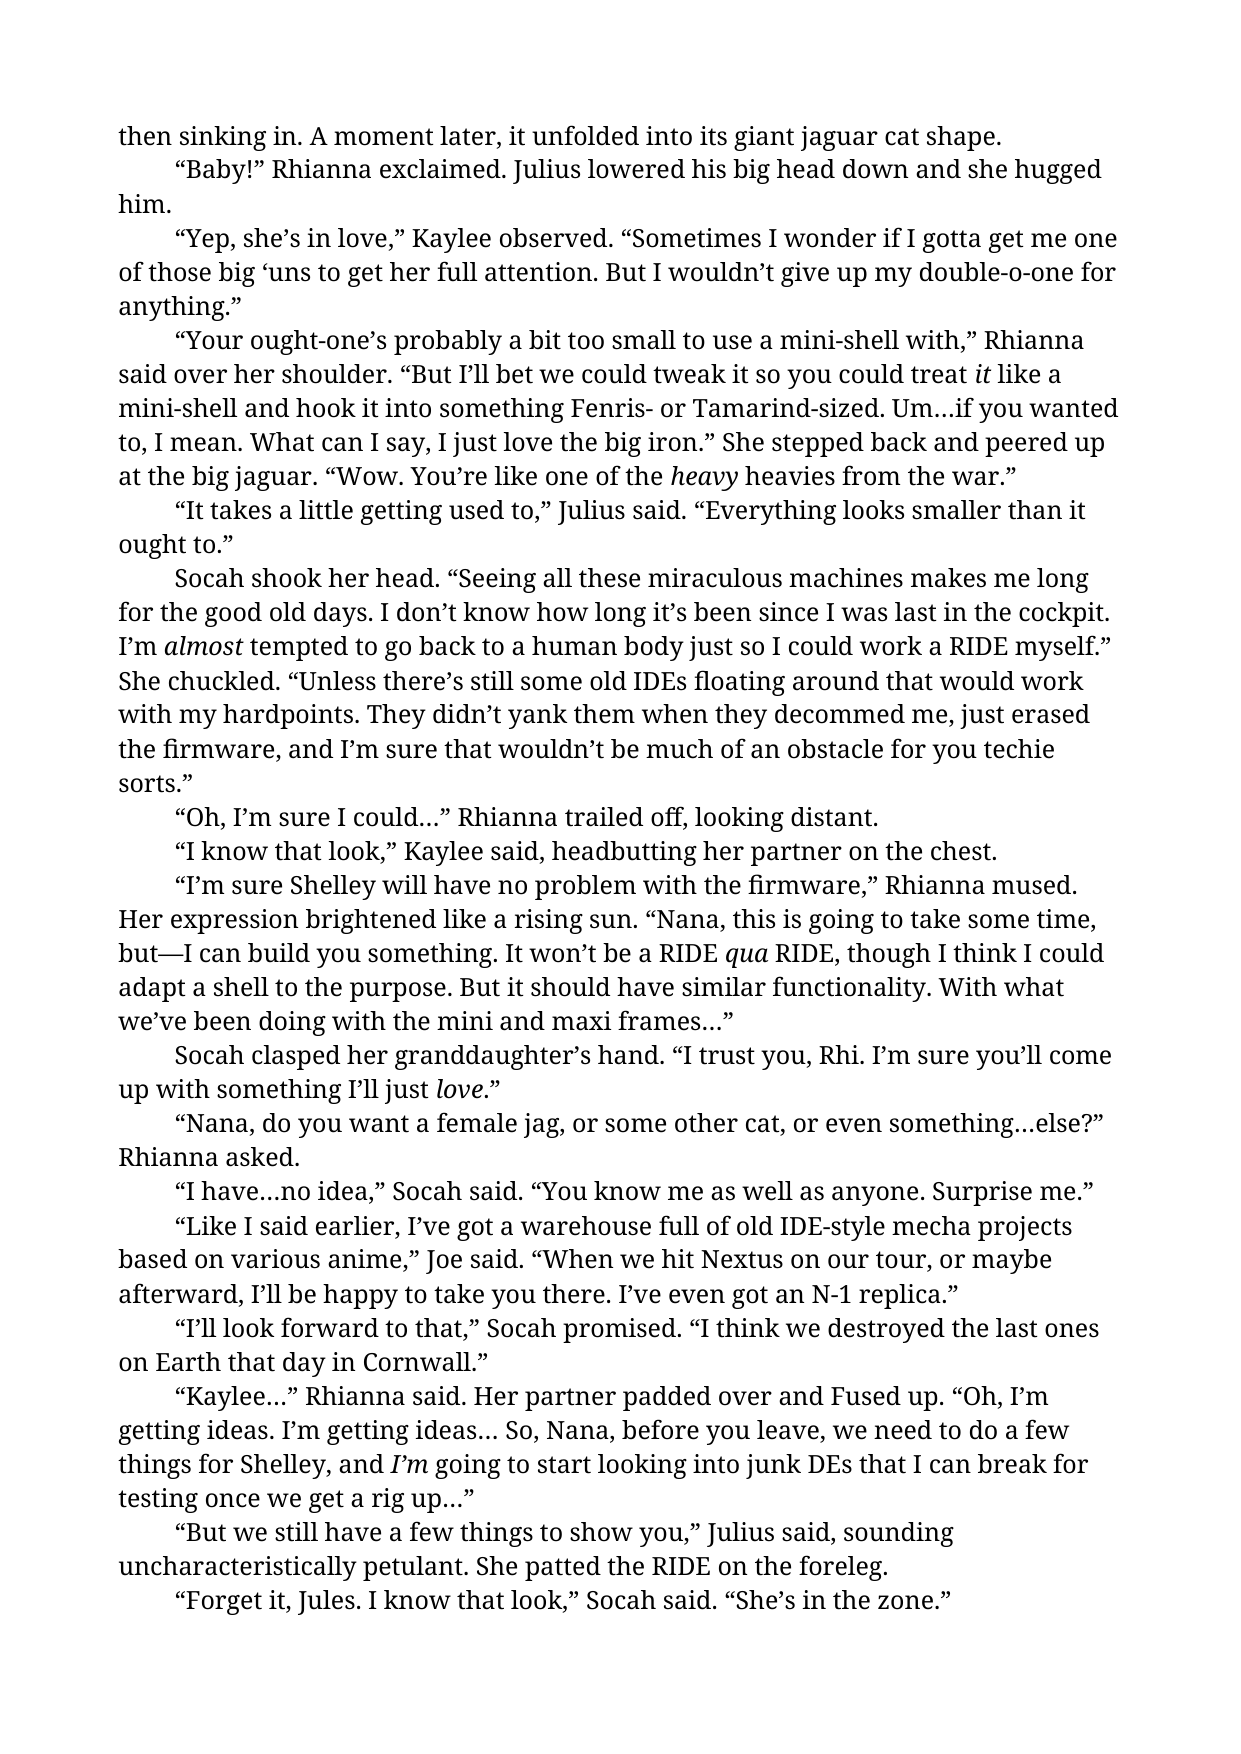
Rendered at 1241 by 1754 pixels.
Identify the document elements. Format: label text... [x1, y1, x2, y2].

text “Forget it, Jules. I know that look,” Socah said. “She’s in the zone.” [118, 1583, 1122, 1617]
text “Like I said earlier, I’ve got a warehouse full of old IDE-style mecha projects based on various anime,” Joe said. “When we hit Nextus on our tour, or maybe afterward, I’ll be happy to take you there. I’ve even got an N-1 replica.” [118, 1208, 1122, 1310]
text “Yep, she’s in love,” Kaylee observed. “Sometimes I wonder if I gotta get me one of those big ‘uns to get her full attention. But I wouldn’t give up my double-o-one for anything.” [118, 220, 1122, 322]
text “Oh, I’m sure I could…” Rhianna trailed off, looking distant. [118, 799, 1122, 833]
text “I have…no idea,” Socah said. “You know me as well as anyone. Surprise me.” [118, 1174, 1122, 1208]
text “I’ll look forward to that,” Socah promised. “I think we destroyed the last ones on Earth that day in Cornwall.” [118, 1310, 1122, 1378]
text “But we still have a few things to show you,” Julius said, sounding uncharacteristically petulant. She patted the RIDE on the foreleg. [118, 1515, 1122, 1583]
text “Nana, do you want a female jag, or some other cat, or even something…else?” Rhianna asked. [118, 1106, 1122, 1174]
text “Your ought-one’s probably a bit too small to use a mini-shell with,” Rhianna said over her shoulder. “But I’ll bet we could tweak it so you could treat it like a mini-shell and hook it into something Fenris- or Tamarind-sized. Um…if you wanted to, I mean. What can I say, I just love the big iron.” She stepped back and peered up at the big jaguar. “Wow. You’re like one of the heavy heavies from the war.” [118, 322, 1122, 493]
text “I know that look,” Kaylee said, headbutting her partner on the chest. [118, 833, 1122, 867]
text then sinking in. A moment later, it unfolded into its giant jaguar cat shape. [118, 118, 1122, 152]
text Socah clasped her granddaughter’s hand. “I trust you, Rhi. I’m sure you’ll come up with something I’ll just love.” [118, 1038, 1122, 1106]
text “I’m sure Shelley will have no problem with the firmware,” Rhianna mused. Her expression brightened like a rising sun. “Nana, this is going to take some time, but—I can build you something. It won’t be a RIDE qua RIDE, though I think I could adapt a shell to the purpose. But it should have similar functionality. With what we’ve been doing with the mini and maxi frames…” [118, 867, 1122, 1038]
text “It takes a little getting used to,” Julius said. “Everything looks smaller than it ought to.” [118, 493, 1122, 561]
text “Baby!” Rhianna exclaimed. Julius lowered his big head down and she hugged him. [118, 152, 1122, 220]
text “Kaylee…” Rhianna said. Her partner padded over and Fused up. “Oh, I’m getting ideas. I’m getting ideas… So, Nana, before you leave, we need to do a few things for Shelley, and I’m going to start looking into junk DEs that I can break for testing once we get a rig up…” [118, 1378, 1122, 1515]
text Socah shook her head. “Seeing all these miraculous machines makes me long for the good old days. I don’t know how long it’s been since I was last in the cockpit. I’m almost tempted to go back to a human body just so I could work a RIDE myself.” She chuckled. “Unless there’s still some old IDEs floating around that would work with my hardpoints. They didn’t yank them when they decommed me, just erased the firmware, and I’m sure that wouldn’t be much of an obstacle for you techie sorts.” [118, 561, 1122, 799]
